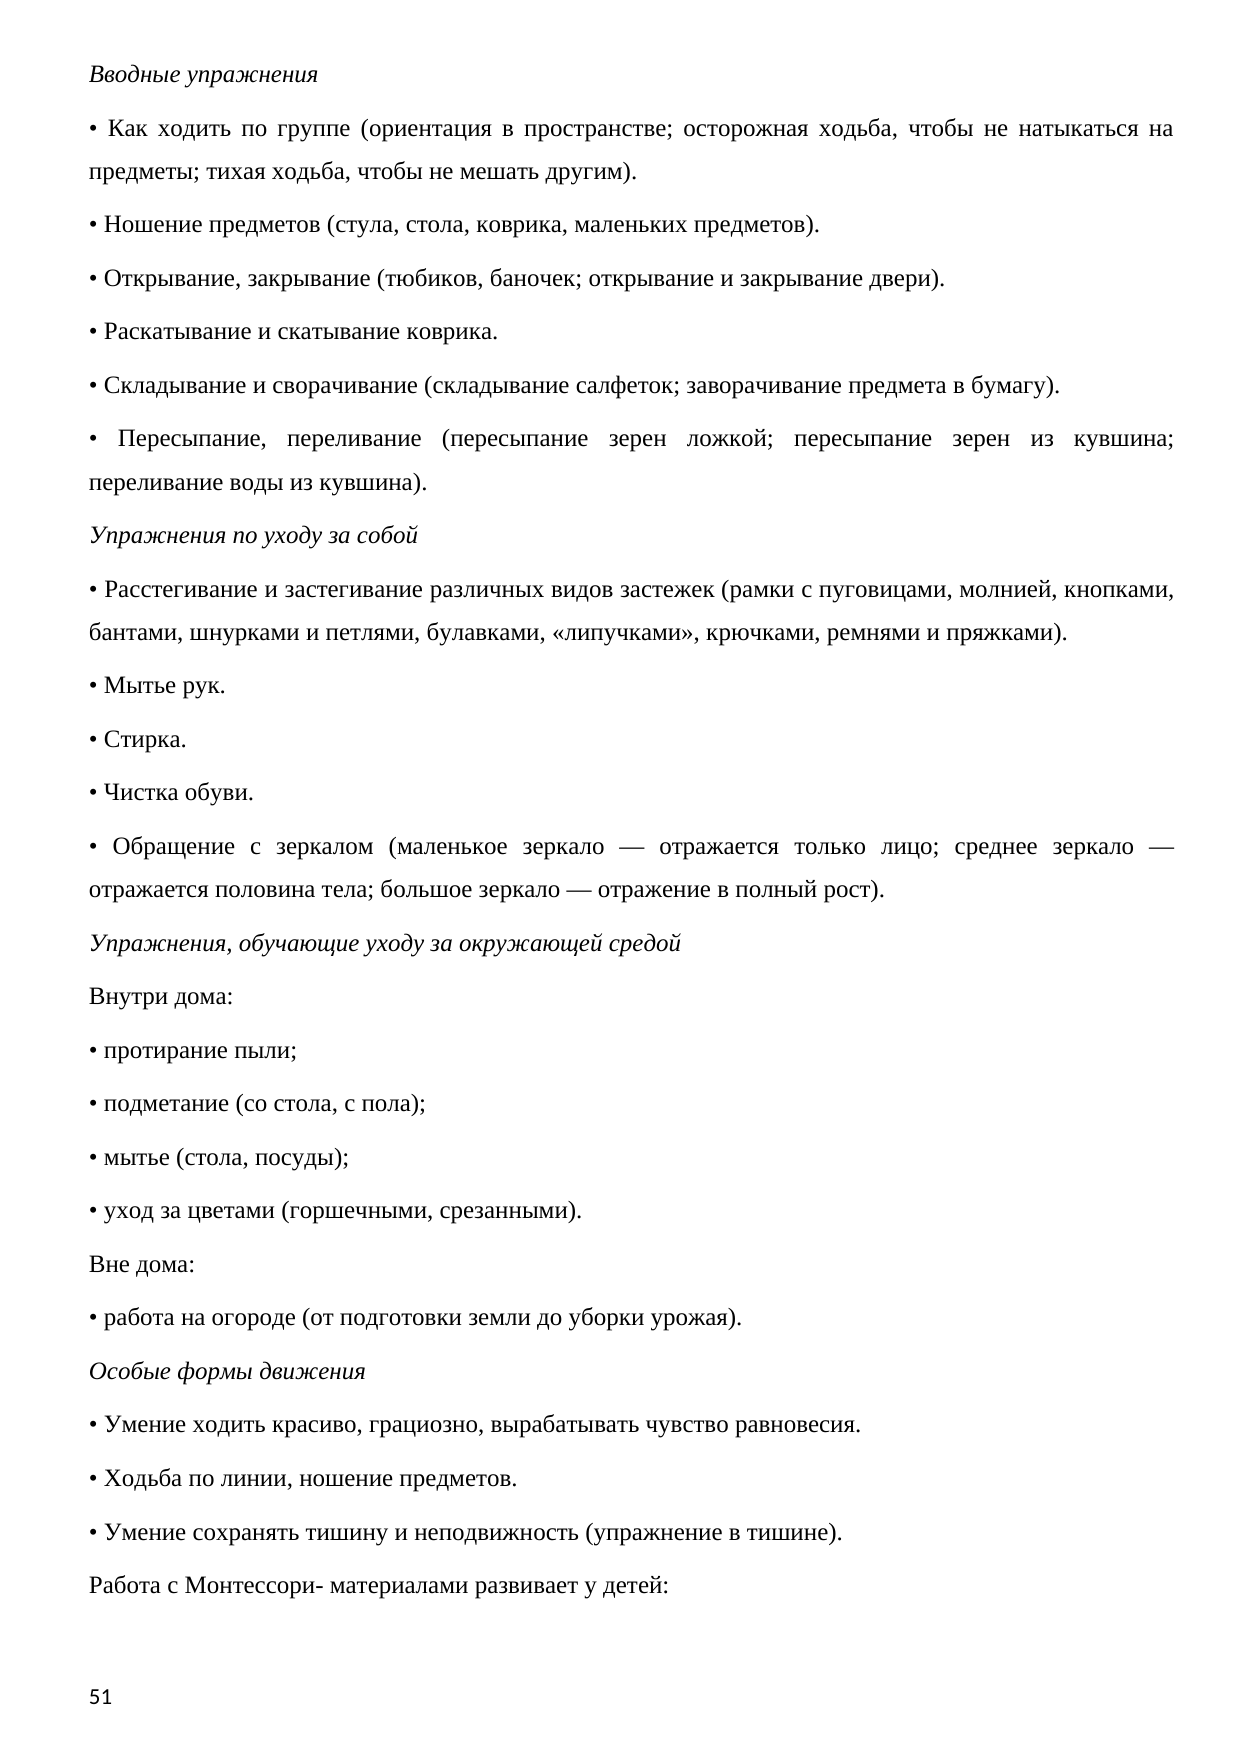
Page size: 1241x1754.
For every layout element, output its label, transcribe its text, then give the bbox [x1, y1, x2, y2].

text • Обращение с зеркалом (маленькое зеркало — отражается только лицо; среднее зеркало — отражается половина тела; большое зеркало — отражение в полный рост). [89, 831, 1175, 903]
text Упражнения по уходу за собой [89, 520, 1175, 549]
text • Как ходить по группе (ориентация в пространстве; осторожная ходьба, чтобы не натыкаться на предметы; тихая ходьба, чтобы не мешать другим). [89, 113, 1175, 184]
text • Стирка. [89, 724, 1175, 753]
text • Раскатывание и скатывание коврика. [89, 316, 1175, 345]
text • протирание пыли; [89, 1035, 1175, 1063]
text Особые формы движения [89, 1356, 1175, 1385]
text Вводные упражнения [89, 59, 1175, 88]
text • подметание (со стола, с пола); [89, 1088, 1175, 1117]
text • Умение ходить красиво, грациозно, вырабатывать чувство равновесия. [89, 1409, 1175, 1438]
text • Ходьба по линии, ношение предметов. [89, 1463, 1175, 1492]
text • уход за цветами (горшечными, срезанными). [89, 1195, 1175, 1224]
text Упражнения, обучающие уходу за окружающей средой [89, 928, 1175, 956]
text • Складывание и сворачивание (складывание салфеток; заворачивание предмета в бумагу). [89, 370, 1175, 399]
text • Открывание, закрывание (тюбиков, баночек; открывание и закрывание двери). [89, 263, 1175, 292]
text Вне дома: [89, 1249, 1175, 1278]
text • Расстегивание и застегивание различных видов застежек (рамки с пуговицами, молнией, кнопками, бантами, шнурками и петлями, булавками, «липучками», крючками, ремнями и пряжками). [89, 574, 1175, 646]
text • мытье (стола, посуды); [89, 1142, 1175, 1171]
text • Ношение предметов (стула, стола, коврика, маленьких предметов). [89, 209, 1175, 238]
text • работа на огороде (от подготовки земли до уборки урожая). [89, 1302, 1175, 1331]
text • Пересыпание, переливание (пересыпание зерен ложкой; пересыпание зерен из кувшина; переливание воды из кувшина). [89, 423, 1175, 495]
text • Умение сохранять тишину и неподвижность (упражнение в тишине). [89, 1517, 1175, 1545]
text Работа с Монтессори- материалами развивает у детей: [89, 1570, 1175, 1599]
text • Мытье рук. [89, 670, 1175, 699]
text • Чистка обуви. [89, 777, 1175, 806]
text Внутри дома: [89, 981, 1175, 1010]
